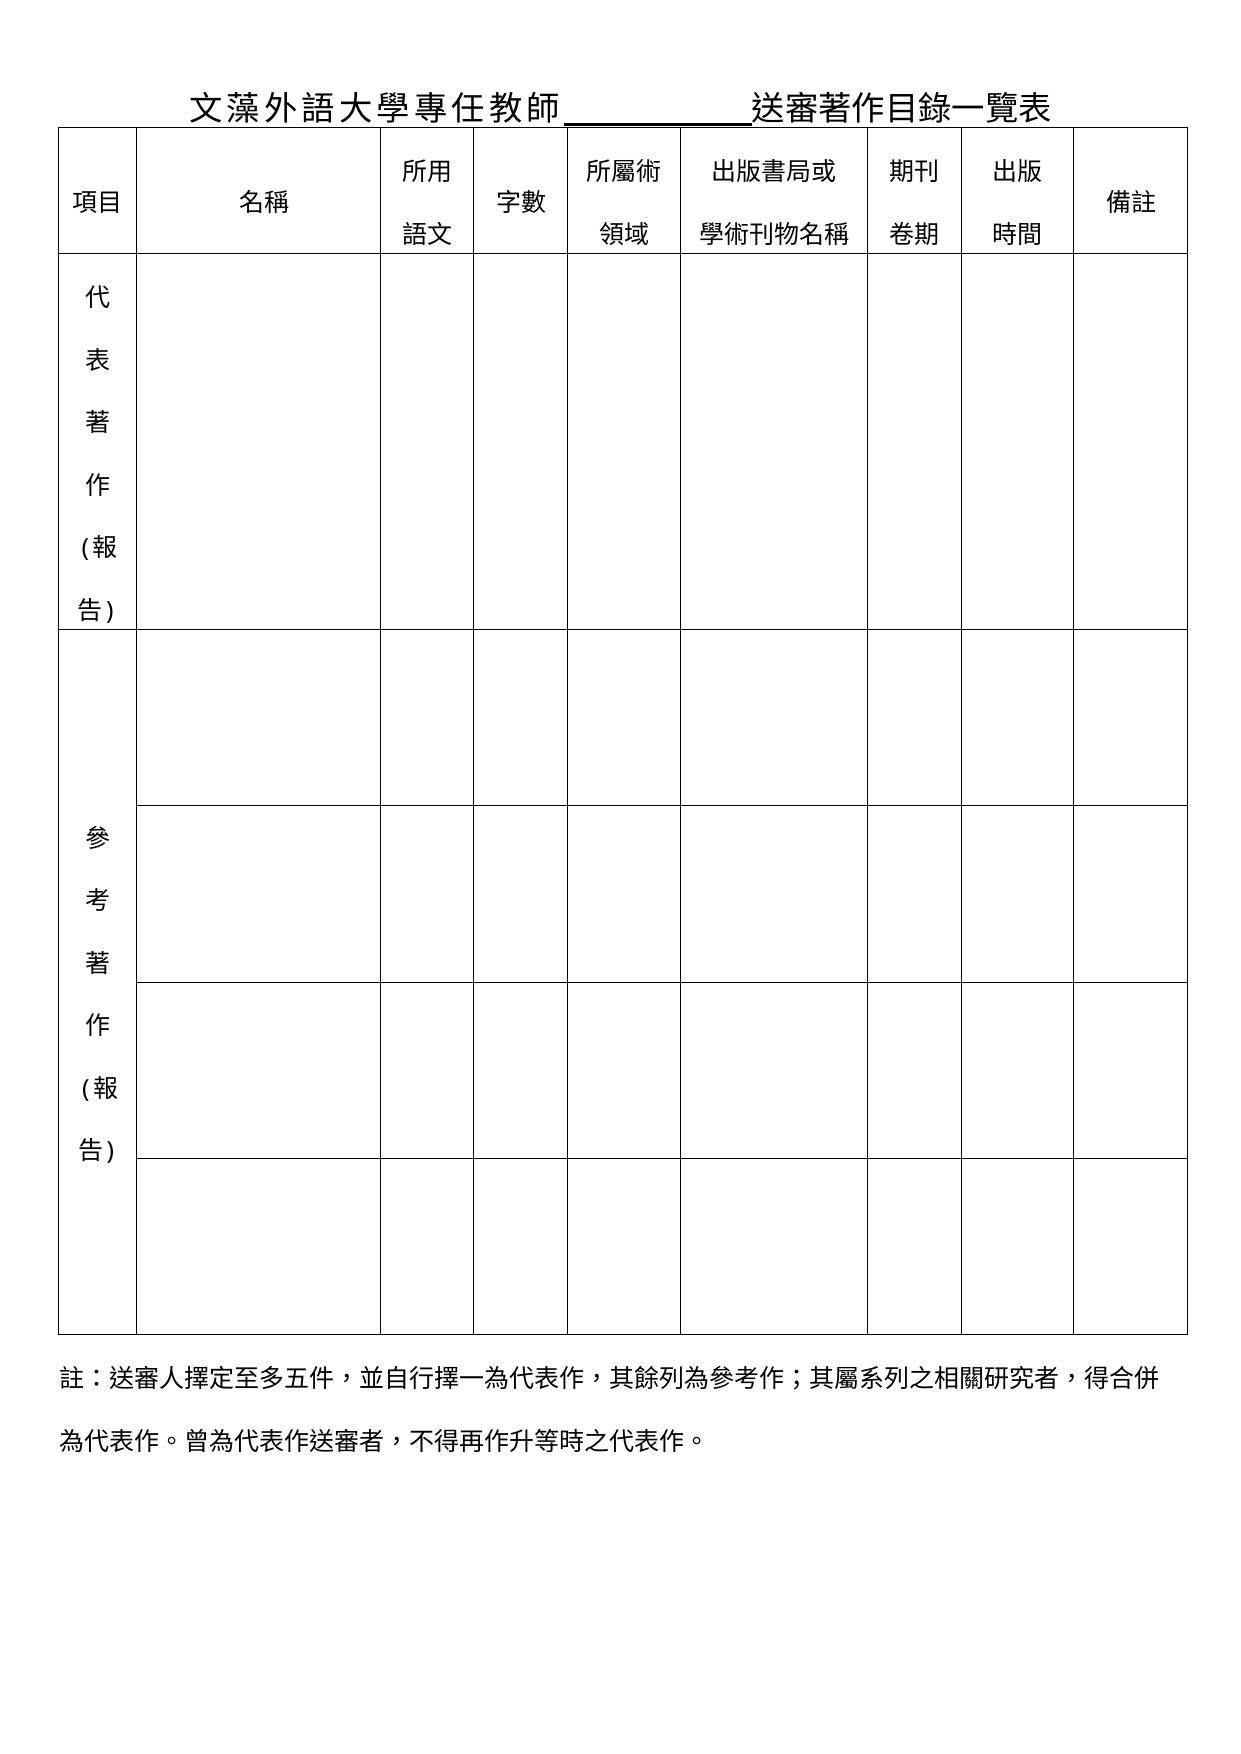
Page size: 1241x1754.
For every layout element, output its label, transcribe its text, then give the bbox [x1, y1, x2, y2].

table_cell [681, 630, 867, 805]
table_cell [568, 254, 680, 629]
table_cell [962, 630, 1073, 805]
table_cell [1074, 254, 1187, 629]
table_cell [568, 1159, 680, 1334]
table_cell [137, 630, 380, 805]
table_cell [568, 806, 680, 982]
table_cell [568, 983, 680, 1158]
table_cell [474, 1159, 567, 1334]
table_cell [381, 630, 473, 805]
table_cell [868, 1159, 961, 1334]
table_cell [137, 1159, 380, 1334]
table_cell [474, 806, 567, 982]
table_cell [381, 983, 473, 1158]
table_cell [381, 1159, 473, 1334]
table_cell [1074, 1159, 1187, 1334]
text 文藻外語大學專任教師 送審著作目錄一覽表 [59, 64, 1181, 127]
table_cell [381, 806, 473, 982]
table_cell [137, 983, 380, 1158]
table_cell [868, 806, 961, 982]
table_cell [1074, 630, 1187, 805]
table_cell [381, 254, 473, 629]
table_header 出版書局或 學術刊物名稱 [681, 128, 867, 253]
table_cell [868, 983, 961, 1158]
table_cell [681, 983, 867, 1158]
table_header 所屬術 領域 [568, 128, 680, 253]
table_cell [137, 806, 380, 982]
table_header 所用 語文 [381, 128, 473, 253]
table_cell [868, 254, 961, 629]
table_cell [962, 806, 1073, 982]
table_header 名稱 [137, 128, 380, 253]
table_header 出版 時間 [962, 128, 1073, 253]
table_cell [137, 254, 380, 629]
table_header 字數 [474, 128, 567, 253]
table_cell [681, 806, 867, 982]
table_cell [1074, 806, 1187, 982]
table_cell 代表著作(報告) [59, 254, 136, 629]
table_cell [962, 983, 1073, 1158]
table_cell [962, 254, 1073, 629]
table_cell [962, 1159, 1073, 1334]
table_cell [474, 254, 567, 629]
table_cell [1074, 983, 1187, 1158]
table_header 備註 [1074, 128, 1187, 253]
table_cell [474, 983, 567, 1158]
table_cell [868, 630, 961, 805]
text 註：送審人擇定至多五件，並自行擇一為代表作，其餘列為參考作；其屬系列之相關研究者，得合併為代表作。曾為代表作送審者，不得再作升等時之代表作。 [59, 1335, 1181, 1460]
table_header 期刊 卷期 [868, 128, 961, 253]
table_cell [681, 1159, 867, 1334]
table_cell [681, 254, 867, 629]
table_cell [568, 630, 680, 805]
table_cell [474, 630, 567, 805]
table_header 項目 [59, 128, 136, 253]
table_cell 參考著作(報告) [59, 630, 136, 1334]
